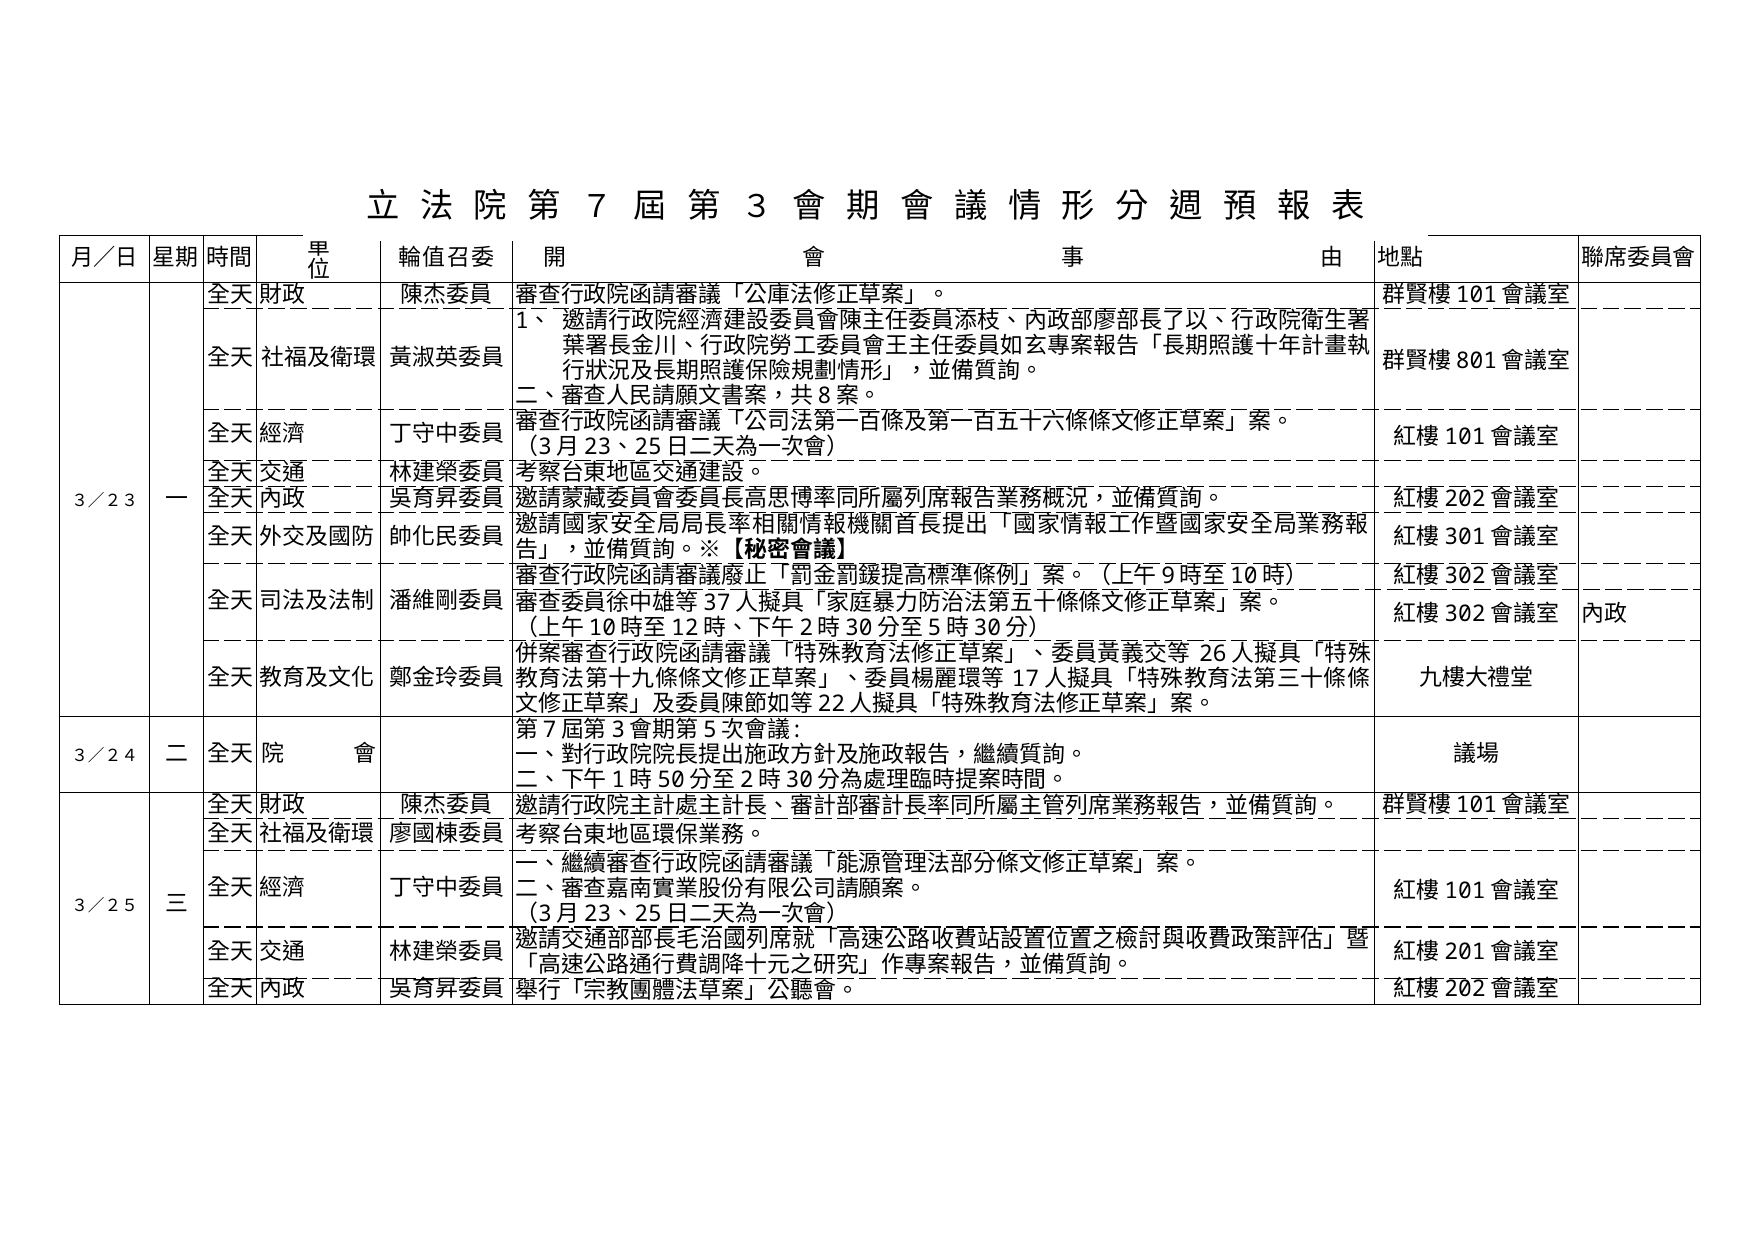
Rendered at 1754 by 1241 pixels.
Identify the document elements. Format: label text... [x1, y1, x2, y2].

table_cell [1579, 460, 1700, 486]
table_cell 考察台東地區交通建設。 [513, 460, 1374, 486]
table_cell 紅樓302會議室 [1375, 589, 1578, 640]
table_cell 審查委員徐中雄等37人擬具「家庭暴力防治法第五十條條文修正草案」案。 （上午10時至12時、下午2時30分至5時30分） [513, 589, 1374, 640]
table_cell 丁守中委員 [381, 850, 512, 926]
table_cell 內政 [257, 486, 380, 512]
table_cell 全天 [204, 460, 256, 486]
table_cell [1579, 793, 1700, 818]
table_cell ３／２５ [60, 793, 149, 1003]
table_cell 審查行政院函請審議「公庫法修正草案」。 [513, 283, 1374, 308]
table_cell 司法及法制 [257, 563, 380, 640]
table_cell 舉行「宗教團體法草案」公聽會。 [513, 978, 1374, 1003]
table_cell 交通 [257, 926, 380, 977]
table_cell [1579, 717, 1700, 792]
table_cell 議場 [1375, 717, 1578, 792]
table_cell 全天 [204, 308, 256, 409]
table_cell 紅樓202會議室 [1375, 978, 1578, 1003]
table_cell 紅樓301會議室 [1375, 512, 1578, 563]
table_cell 全天 [204, 640, 256, 716]
table_cell 審查行政院函請審議「公司法第一百條及第一百五十六條條文修正草案」案。 （3月23、25日二天為一次會） [513, 409, 1374, 460]
table_cell 全天 [204, 409, 256, 460]
table_header 地點 [1375, 236, 1578, 282]
table_header 時間 [204, 236, 256, 282]
table_cell 群賢樓101會議室 [1375, 793, 1578, 818]
table_cell 審查行政院函請審議廢止「罰金罰鍰提高標準條例」案。（上午9時至10時） [513, 563, 1374, 589]
table_cell 紅樓101會議室 [1375, 850, 1578, 926]
table_cell 財政 [257, 793, 380, 818]
table_cell 院 會 [257, 717, 380, 792]
table_cell 教育及文化 [257, 640, 380, 716]
table_cell 第7屆第3會期第5次會議: 一、對行政院院長提出施政方針及施政報告，繼續質詢。 二、下午1時50分至2時30分為處理臨時提案時間。 [513, 717, 1374, 792]
table_cell 內政 [257, 978, 380, 1003]
table_cell [1579, 409, 1700, 460]
table_cell [381, 717, 512, 792]
table_cell 全天 [204, 818, 256, 850]
table_cell 全天 [204, 512, 256, 563]
table_cell 全天 [204, 793, 256, 818]
table_cell [1579, 640, 1700, 716]
table_cell 財政 [257, 283, 380, 308]
table_cell [1579, 563, 1700, 589]
table_cell ３／２３ [60, 283, 149, 716]
table_cell 吳育昇委員 [381, 978, 512, 1003]
table_header 聯席委員會 [1579, 236, 1700, 282]
table_cell 全天 [204, 563, 256, 640]
table_cell 林建榮委員 [381, 460, 512, 486]
table_cell [1375, 818, 1578, 850]
table_cell 吳育昇委員 [381, 486, 512, 512]
table_cell 邀請行政院主計處主計長、審計部審計長率同所屬主管列席業務報告，並備質詢。 [513, 793, 1374, 818]
table_cell 交通 [257, 460, 380, 486]
table_cell 考察台東地區環保業務。 [513, 818, 1374, 850]
table_cell 群賢樓101會議室 [1375, 283, 1578, 308]
table_cell 全天 [204, 926, 256, 977]
table_header 月／日 [60, 236, 149, 282]
table_cell 黃淑英委員 [381, 308, 512, 409]
table_cell 社福及衛環 [257, 308, 380, 409]
table_cell 紅樓201會議室 [1375, 926, 1578, 977]
table_cell 陳杰委員 [381, 793, 512, 818]
table_cell 全天 [204, 717, 256, 792]
table_cell 紅樓202會議室 [1375, 486, 1578, 512]
table_cell 經濟 [257, 850, 380, 926]
table_cell 外交及國防 [257, 512, 380, 563]
table_cell 邀請交通部部長毛治國列席就「高速公路收費站設置位置之檢討與收費政策評估」暨「高速公路通行費調降十元之研究」作專案報告，並備質詢。 [513, 926, 1374, 977]
table_cell 潘維剛委員 [381, 563, 512, 640]
table_cell 鄭金玲委員 [381, 640, 512, 716]
table_cell [1579, 283, 1700, 308]
table_cell 紅樓302會議室 [1375, 563, 1578, 589]
table_cell 林建榮委員 [381, 926, 512, 977]
table_cell [1579, 850, 1700, 926]
table_cell 三 [150, 793, 203, 1003]
table_cell 九樓大禮堂 [1375, 640, 1578, 716]
table_cell 一、繼續審查行政院函請審議「能源管理法部分條文修正草案」案。 二、審查嘉南實業股份有限公司請願案。 （3月23、25日二天為一次會） [513, 850, 1374, 926]
table_cell [1579, 818, 1700, 850]
table_cell 一 [150, 283, 203, 716]
table_cell 全天 [204, 283, 256, 308]
table_cell 社福及衛環 [257, 818, 380, 850]
table_cell 帥化民委員 [381, 512, 512, 563]
table_cell ３／２４ [60, 717, 149, 792]
table_cell [1579, 486, 1700, 512]
table_cell 邀請蒙藏委員會委員長高思博率同所屬列席報告業務概況，並備質詢。 [513, 486, 1374, 512]
table_header 星期 [150, 236, 203, 282]
table_cell 全天 [204, 978, 256, 1003]
table_cell 廖國棟委員 [381, 818, 512, 850]
table_cell 併案審查行政院函請審議「特殊教育法修正草案」、委員黃義交等26人擬具「特殊教育法第十九條條文修正草案」、委員楊麗環等17人擬具「特殊教育法第三十條條文修正草案」及委員陳節如等22人擬具「特殊教育法修正草案」案。 [513, 640, 1374, 716]
text 立法院第７屆第３會期會議情形分週預報表 [318, 174, 1413, 228]
table_header 單 位 [257, 236, 380, 282]
table_cell 紅樓101會議室 [1375, 409, 1578, 460]
table_cell 邀請國家安全局局長率相關情報機關首長提出「國家情報工作暨國家安全局業務報告」，並備質詢。※【秘密會議】 [513, 512, 1374, 563]
table_cell 邀請行政院經濟建設委員會陳主任委員添枝、內政部廖部長了以、行政院衛生署葉署長金川、行政院勞工委員會王主任委員如玄專案報告「長期照護十年計畫執行狀況及長期照護保險規劃情形」，並備質詢。 二、審查人民請願文書案，共8案。 [513, 308, 1374, 409]
table_cell [1579, 512, 1700, 563]
table_cell [1579, 926, 1700, 977]
table_cell 全天 [204, 486, 256, 512]
table_cell 內政 [1579, 589, 1700, 640]
table_cell 經濟 [257, 409, 380, 460]
table_cell 丁守中委員 [381, 409, 512, 460]
table_cell [1579, 978, 1700, 1003]
table_cell 群賢樓801會議室 [1375, 308, 1578, 409]
table_cell 全天 [204, 850, 256, 926]
table_cell [1579, 308, 1700, 409]
table_cell 二 [150, 717, 203, 792]
table_cell 陳杰委員 [381, 283, 512, 308]
table_header 輪值召委 [381, 241, 512, 282]
table_cell [1375, 460, 1578, 486]
table_header 開會事由 [513, 241, 1374, 282]
